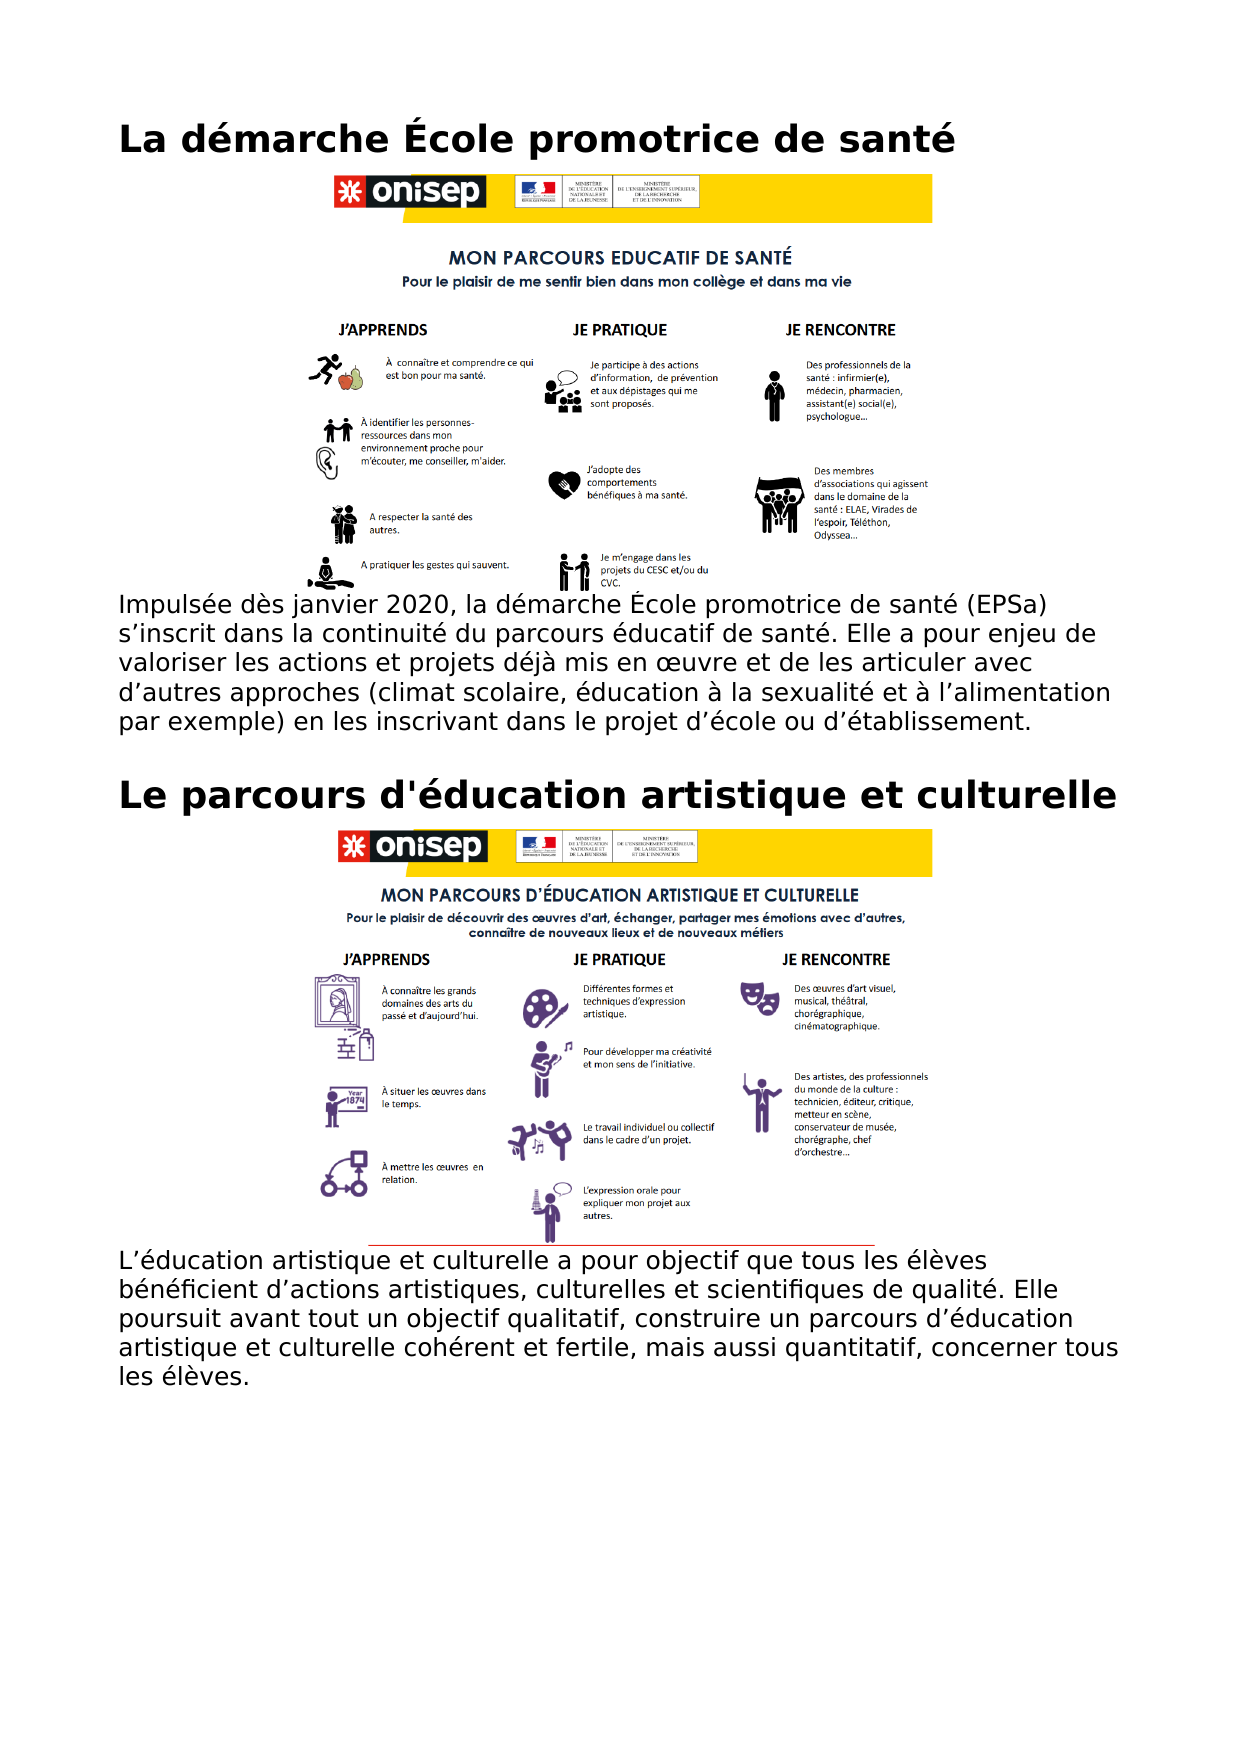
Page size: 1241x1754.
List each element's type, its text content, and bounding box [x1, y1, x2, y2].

subtitle Le parcours d'éducation artistique et culturelle [118, 774, 1122, 817]
picture [307, 174, 933, 591]
text L’éducation artistique et culturelle a pour objectif que tous les élèves bénéficient d’actions artistiques, culturelles et scientifiques de qualité. Elle poursuit avant tout un objectif qualitatif, construire un parcours d’éducation artistique et culturelle cohérent et fertile, mais aussi quantitatif, concerner tous les élèves. [118, 830, 1122, 1392]
picture [307, 829, 933, 1246]
subtitle La démarche École promotrice de santé [118, 118, 1122, 162]
text Impulsée dès janvier 2020, la démarche École promotrice de santé (EPSa) s’inscrit dans la continuité du parcours éducatif de santé. Elle a pour enjeu de valoriser les actions et projets déjà mis en œuvre et de les articuler avec d’autres approches (climat scolaire, éducation à la sexualité et à l’alimentation par exemple) en les inscrivant dans le projet d’école ou d’établissement. [118, 174, 1122, 736]
